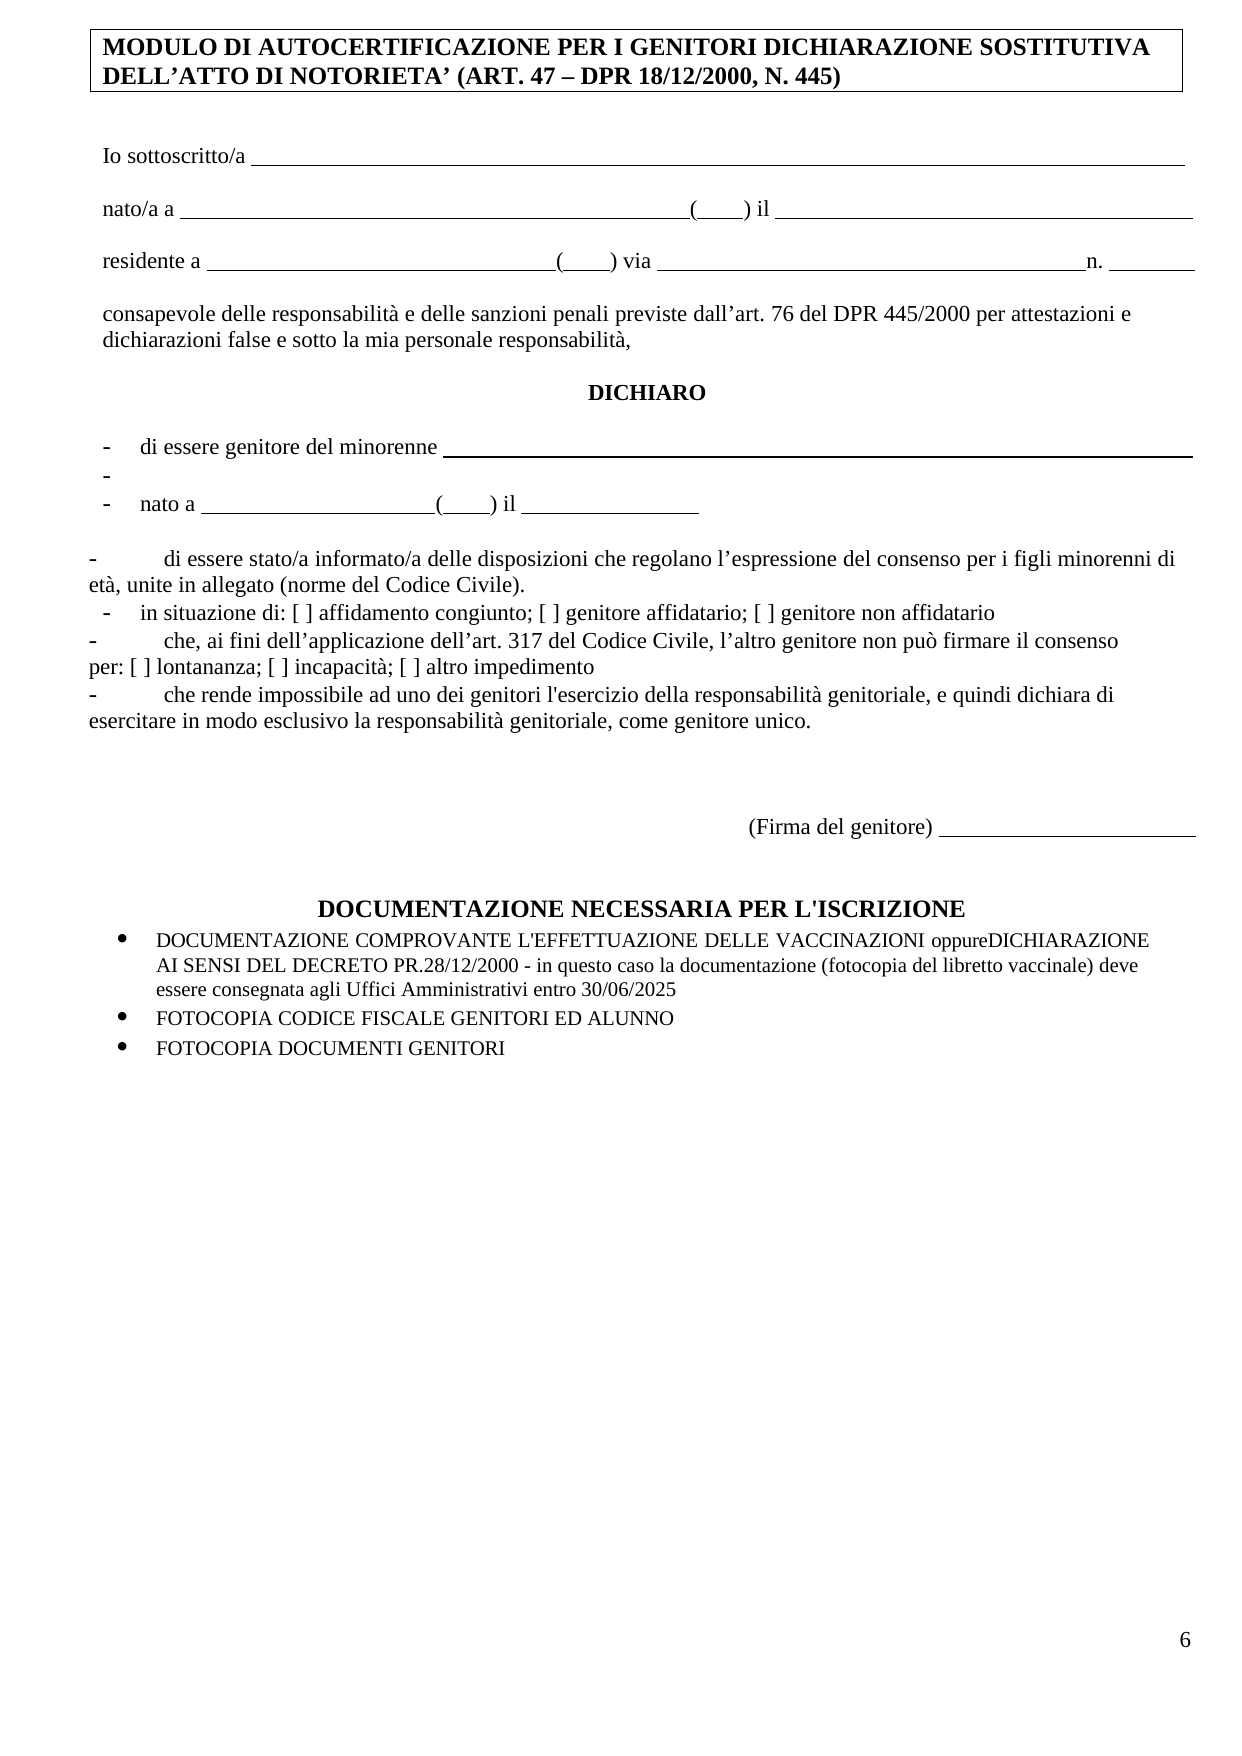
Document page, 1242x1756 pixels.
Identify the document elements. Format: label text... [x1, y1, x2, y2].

text (Firma del genitore) [748, 813, 1197, 839]
list in situazione di: [ ] affidamento congiunto; [ ] genitore affidatario; [ ] genitore non affidatario [102, 597, 1197, 626]
text Io sottoscritto/a [102, 142, 1197, 168]
list FOTOCOPIA DOCUMENTI GENITORI [118, 1032, 1197, 1062]
subtitle DOCUMENTAZIONE NECESSARIA PER L'ISCRIZIONE [317, 894, 1197, 923]
list DOCUMENTAZIONE COMPROVANTE L'EFFETTUAZIONE DELLE VACCINAZIONI oppureDICHIARAZIONE [118, 923, 1197, 953]
list FOTOCOPIA CODICE FISCALE GENITORI ED ALUNNO [118, 1001, 1197, 1032]
list di essere genitore del minorenne [102, 432, 1197, 461]
list che rende impossibile ad uno dei genitori l'esercizio della responsabilità genitoriale, e quindi dichiara di esercitare in modo esclusivo la responsabilità genitoriale, come genitore unico. [88, 680, 1191, 734]
text nato/a a ( ) il [102, 195, 1197, 221]
text MODULO DI AUTOCERTIFICAZIONE PER I GENITORI DICHIARAZIONE SOSTITUTIVA DELL’ATTO DI NOTORIETA’ (ART. 47 – DPR 18/12/2000, N. 445) [102, 32, 1182, 89]
list di essere stato/a informato/a delle disposizioni che regolano l’espressione del consenso per i figli minorenni di età, unite in allegato (norme del Codice Civile). [88, 544, 1191, 597]
text DICHIARO [97, 379, 1197, 406]
list nato a ( ) il [102, 489, 1197, 517]
text AI SENSI DEL DECRETO PR.28/12/2000 - in questo caso la documentazione (fotocopia del libretto vaccinale) deve essere consegnata agli Uffici Amministrativi entro 30/06/2025 [156, 953, 1160, 1001]
text consapevole delle responsabilità e delle sanzioni penali previste dall’art. 76 del DPR 445/2000 per attestazioni e dichiarazioni false e sotto la mia personale responsabilità, [102, 300, 1197, 353]
text residente a ( ) via n. [102, 247, 1197, 274]
text - [102, 461, 1197, 489]
list che, ai fini dell’applicazione dell’art. 317 del Codice Civile, l’altro genitore non può firmare il consenso per: [ ] lontananza; [ ] incapacità; [ ] altro impedimento [88, 626, 1137, 680]
